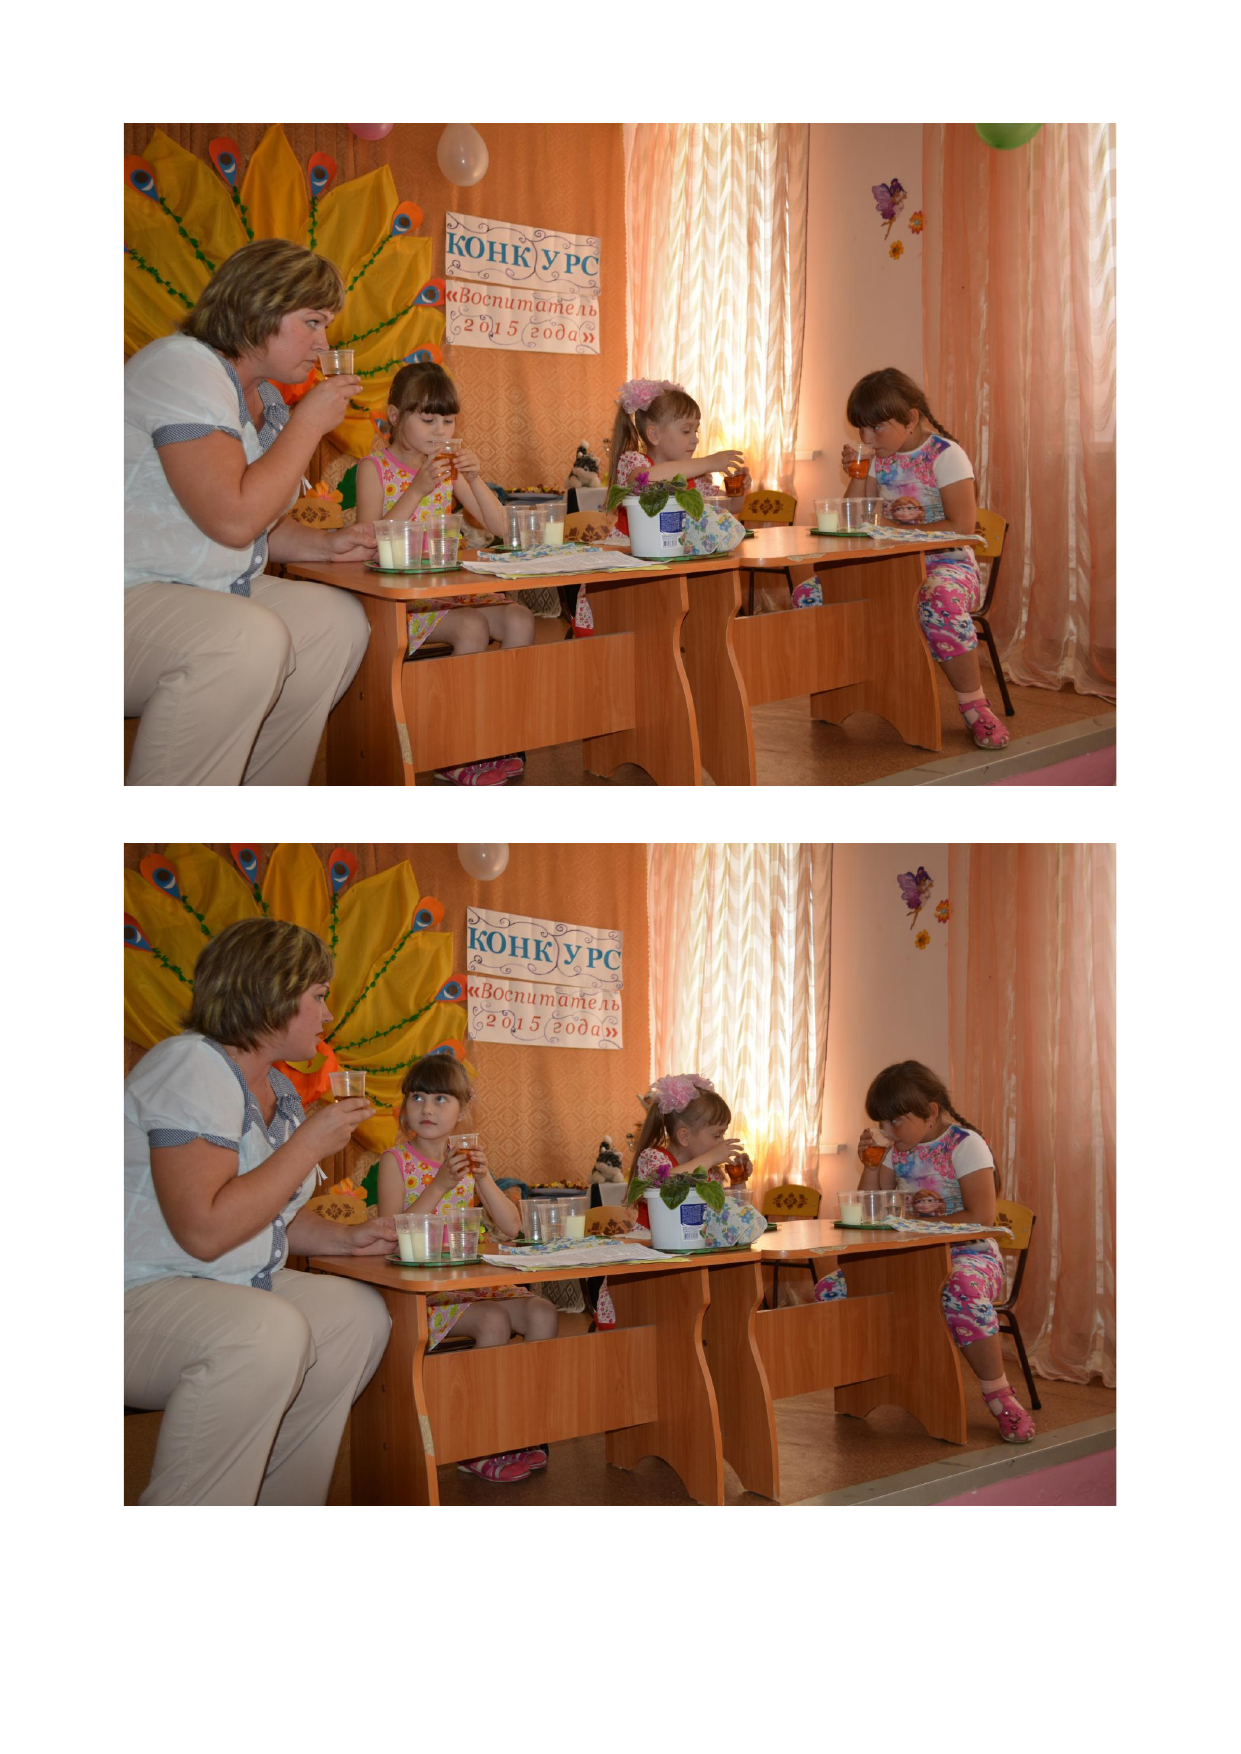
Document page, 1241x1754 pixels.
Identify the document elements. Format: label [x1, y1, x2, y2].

table_header [118, 118, 1122, 843]
table_header [118, 844, 1122, 1569]
picture [123, 123, 1117, 786]
picture [123, 843, 1117, 1506]
